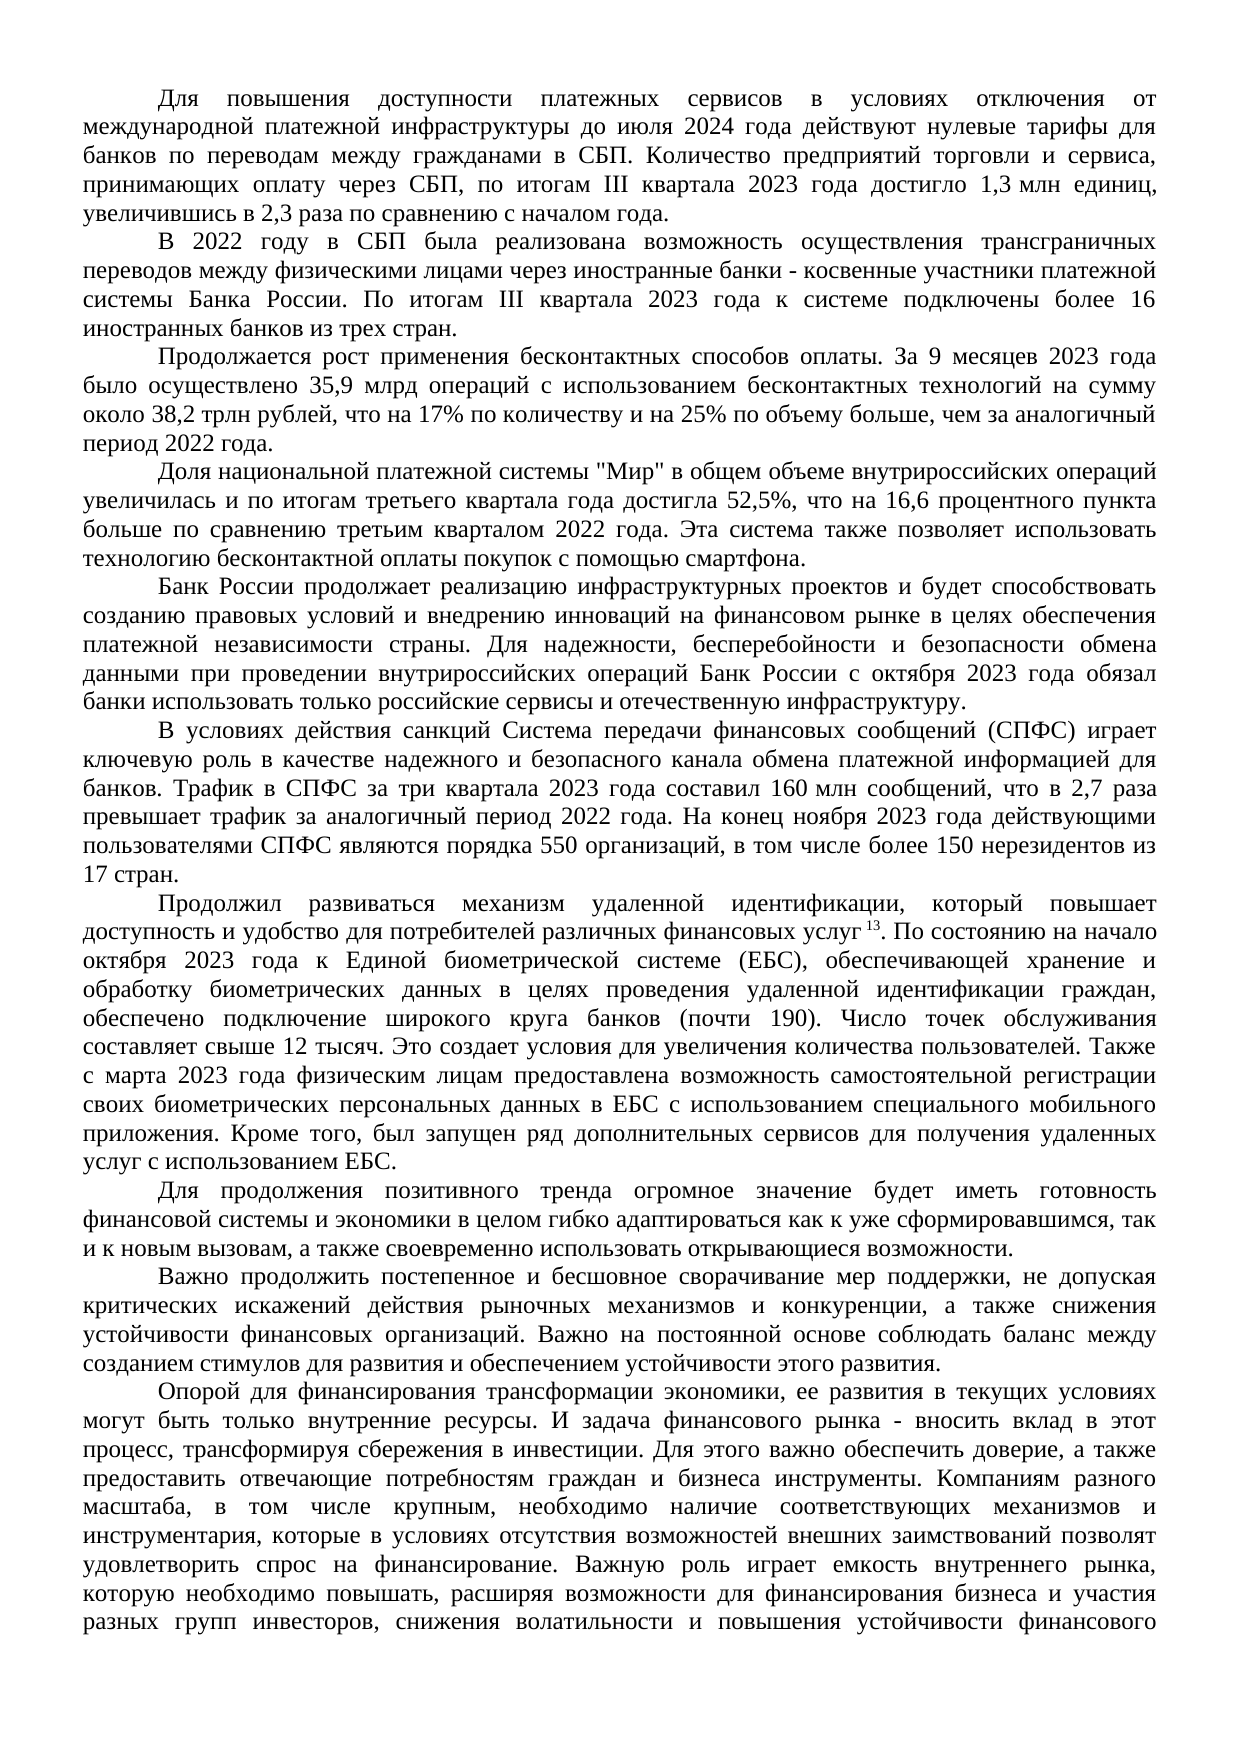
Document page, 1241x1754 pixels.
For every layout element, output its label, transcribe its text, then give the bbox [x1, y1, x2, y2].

text В 2022 году в СБП была реализована возможность осуществления трансграничных переводов между физическими лицами через иностранные банки - косвенные участники платежной системы Банка России. По итогам III квартала 2023 года к системе подключены более 16 иностранных банков из трех стран. [83, 226, 1157, 341]
text Для повышения доступности платежных сервисов в условиях отключения от международной платежной инфраструктуры до июля 2024 года действуют нулевые тарифы для банков по переводам между гражданами в СБП. Количество предприятий торговли и сервиса, принимающих оплату через СБП, по итогам III квартала 2023 года достигло 1,3 млн единиц, увеличившись в 2,3 раза по сравнению с началом года. [83, 83, 1157, 226]
text Для продолжения позитивного тренда огромное значение будет иметь готовность финансовой системы и экономики в целом гибко адаптироваться как к уже сформировавшимся, так и к новым вызовам, а также своевременно использовать открывающиеся возможности. [83, 1175, 1157, 1261]
text Продолжается рост применения бесконтактных способов оплаты. За 9 месяцев 2023 года было осуществлено 35,9 млрд операций с использованием бесконтактных технологий на сумму около 38,2 трлн рублей, что на 17% по количеству и на 25% по объему больше, чем за аналогичный период 2022 года. [83, 341, 1157, 456]
text Важно продолжить постепенное и бесшовное сворачивание мер поддержки, не допуская критических искажений действия рыночных механизмов и конкуренции, а также снижения устойчивости финансовых организаций. Важно на постоянной основе соблюдать баланс между созданием стимулов для развития и обеспечением устойчивости этого развития. [83, 1261, 1157, 1376]
text Продолжил развиваться механизм удаленной идентификации, который повышает доступность и удобство для потребителей различных финансовых услуг 13. По состоянию на начало октября 2023 года к Единой биометрической системе (ЕБС), обеспечивающей хранение и обработку биометрических данных в целях проведения удаленной идентификации граждан, обеспечено подключение широкого круга банков (почти 190). Число точек обслуживания составляет свыше 12 тысяч. Это создает условия для увеличения количества пользователей. Также с марта 2023 года физическим лицам предоставлена возможность самостоятельной регистрации своих биометрических персональных данных в ЕБС с использованием специального мобильного приложения. Кроме того, был запущен ряд дополнительных сервисов для получения удаленных услуг с использованием ЕБС. [83, 888, 1157, 1175]
text В условиях действия санкций Система передачи финансовых сообщений (СПФС) играет ключевую роль в качестве надежного и безопасного канала обмена платежной информацией для банков. Трафик в СПФС за три квартала 2023 года составил 160 млн сообщений, что в 2,7 раза превышает трафик за аналогичный период 2022 года. На конец ноября 2023 года действующими пользователями СПФС являются порядка 550 организаций, в том числе более 150 нерезидентов из 17 стран. [83, 715, 1157, 888]
text Банк России продолжает реализацию инфраструктурных проектов и будет способствовать созданию правовых условий и внедрению инноваций на финансовом рынке в целях обеспечения платежной независимости страны. Для надежности, бесперебойности и безопасности обмена данными при проведении внутрироссийских операций Банк России с октября 2023 года обязал банки использовать только российские сервисы и отечественную инфраструктуру. [83, 571, 1157, 715]
text Доля национальной платежной системы "Мир" в общем объеме внутрироссийских операций увеличилась и по итогам третьего квартала года достигла 52,5%, что на 16,6 процентного пункта больше по сравнению третьим кварталом 2022 года. Эта система также позволяет использовать технологию бесконтактной оплаты покупок с помощью смартфона. [83, 456, 1157, 571]
text Опорой для финансирования трансформации экономики, ее развития в текущих условиях могут быть только внутренние ресурсы. И задача финансового рынка - вносить вклад в этот процесс, трансформируя сбережения в инвестиции. Для этого важно обеспечить доверие, а также предоставить отвечающие потребностям граждан и бизнеса инструменты. Компаниям разного масштаба, в том числе крупным, необходимо наличие соответствующих механизмов и инструментария, которые в условиях отсутствия возможностей внешних заимствований позволят удовлетворить спрос на финансирование. Важную роль играет емкость внутреннего рынка, которую необходимо повышать, расширяя возможности для финансирования бизнеса и участия разных групп инвесторов, снижения волатильности и повышения устойчивости финансового [83, 1376, 1157, 1635]
